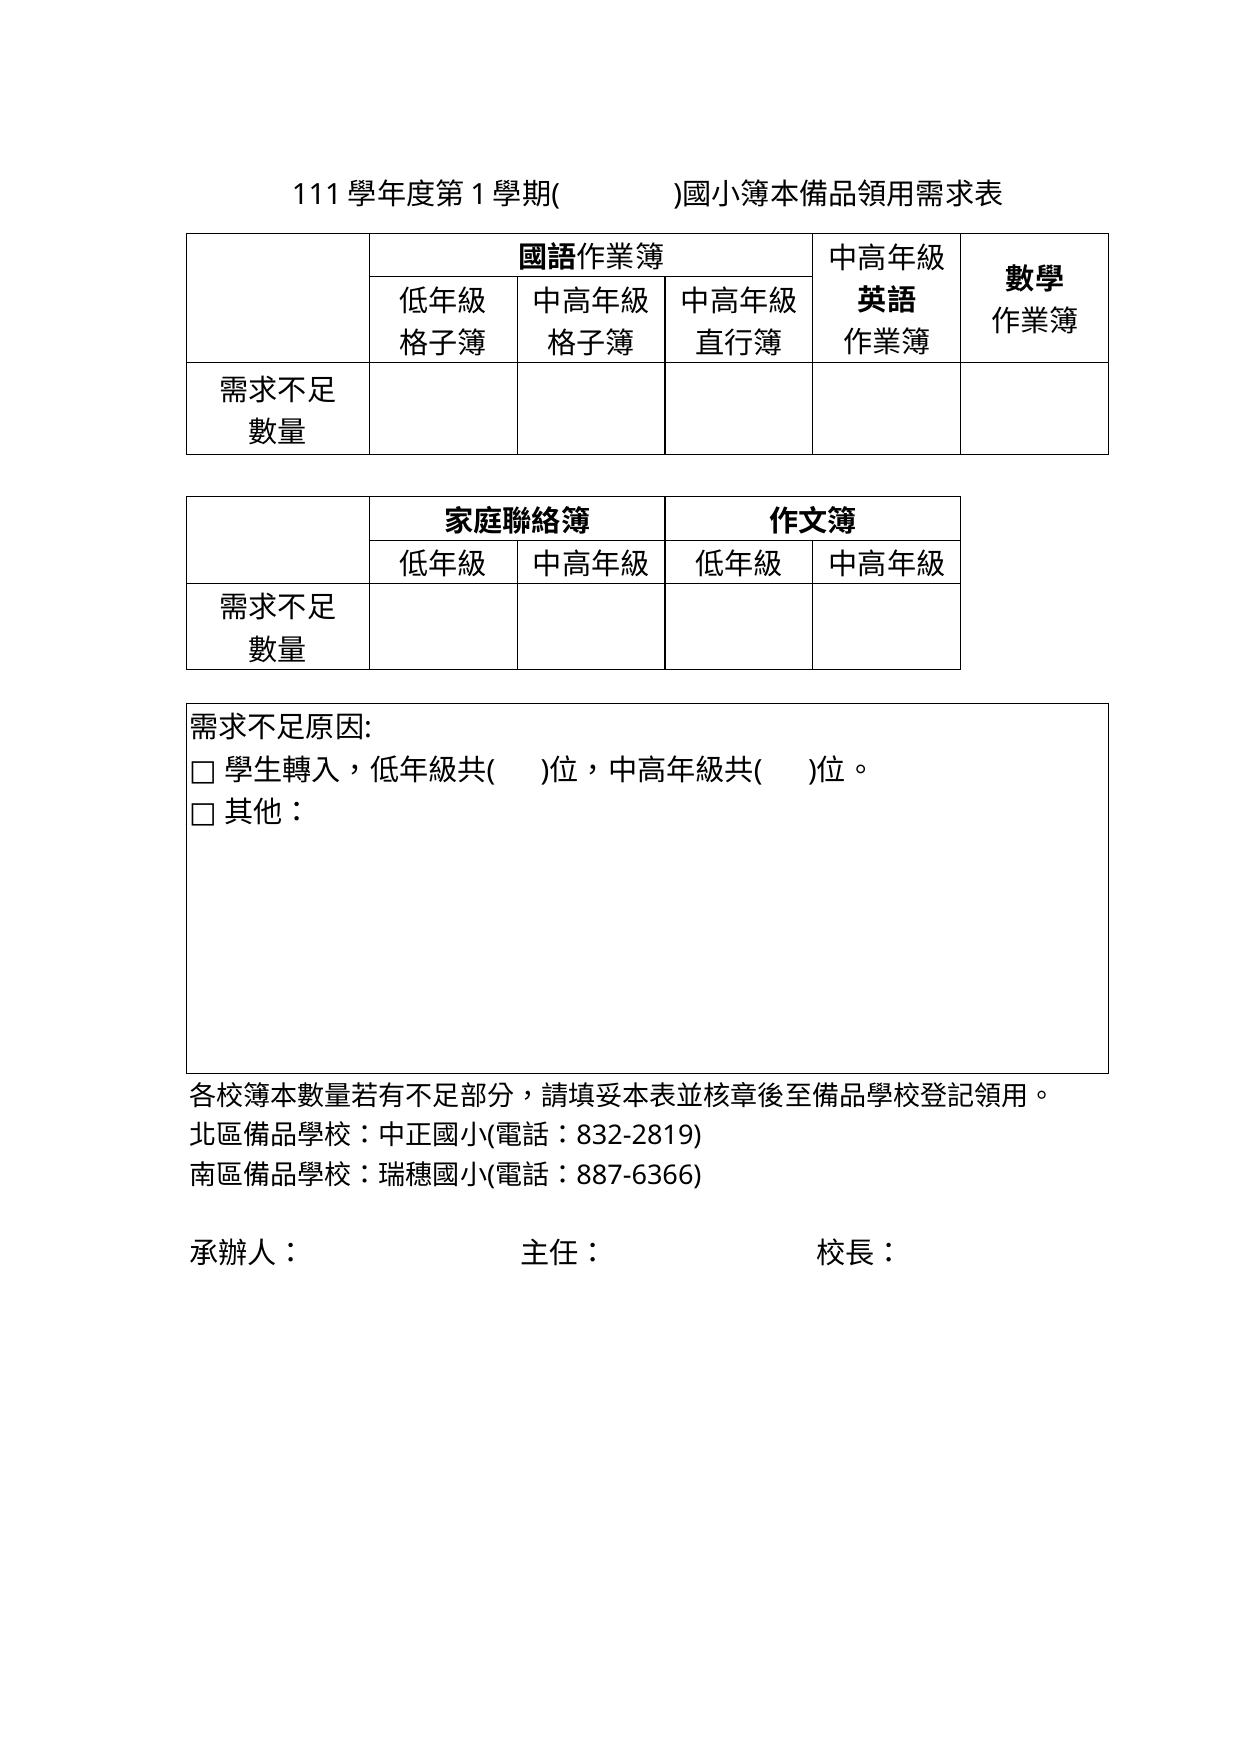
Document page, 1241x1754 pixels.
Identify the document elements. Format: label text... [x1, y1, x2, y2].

table_cell [961, 583, 1109, 668]
table_cell 低年級 [666, 541, 812, 583]
table_cell [666, 363, 812, 454]
table_cell [186, 1195, 369, 1229]
table_cell [369, 1195, 517, 1229]
table_cell [813, 670, 961, 703]
table_cell [665, 1195, 813, 1229]
table_cell [961, 455, 1109, 496]
table_cell [518, 584, 664, 668]
table_cell 各校簿本數量若有不足部分，請填妥本表並核章後至備品學校登記領用。 北區備品學校：中正國小(電話：832-2819) 南區備品學校：瑞穗國小(電話：887-6366) [186, 1074, 1109, 1195]
table_cell [369, 455, 517, 496]
table_cell 主任： [517, 1229, 665, 1272]
table_cell [187, 497, 369, 583]
table_cell [961, 1229, 1109, 1272]
table_cell [666, 584, 812, 668]
table_cell [186, 670, 369, 703]
table_cell 低年級 [370, 541, 517, 583]
table_cell [370, 584, 517, 668]
table_cell [813, 584, 960, 668]
table_cell 作文簿 [666, 497, 960, 539]
table_cell [665, 670, 813, 703]
table_cell 數學 作業簿 [961, 234, 1108, 362]
table_cell 中高年級直行簿 [666, 277, 812, 362]
table_cell 中高年級格子簿 [518, 277, 664, 362]
table_cell [813, 363, 960, 454]
table_cell [369, 1229, 517, 1272]
table_cell 國語作業簿 [370, 234, 812, 276]
table_cell [813, 1195, 961, 1229]
table_cell [517, 455, 665, 496]
table_cell 需求不足 數量 [187, 584, 369, 668]
table_cell 家庭聯絡簿 [370, 497, 664, 539]
table_cell 承辦人： [186, 1229, 369, 1272]
table_cell [370, 363, 517, 454]
table_cell 中高年級 [813, 541, 960, 583]
table_cell 需求不足原因: □ 學生轉入，低年級共( )位，中高年級共( )位。 □ 其他： [187, 704, 1108, 1073]
table_cell [961, 363, 1108, 454]
table_cell [518, 363, 664, 454]
table_cell 需求不足 數量 [187, 363, 369, 454]
table_cell [961, 669, 1109, 703]
table_cell 校長： [813, 1229, 961, 1272]
table_cell [186, 455, 369, 496]
table_header 111學年度第1學期( )國小簿本備品領用需求表 [186, 150, 1109, 233]
table_cell [961, 496, 1109, 539]
table_cell [813, 455, 961, 496]
table_cell [961, 1195, 1109, 1229]
table_cell [961, 540, 1109, 583]
table_cell [517, 670, 665, 703]
table_cell [665, 455, 813, 496]
table_cell [369, 670, 517, 703]
table_cell 中高年級英語 作業簿 [813, 234, 960, 362]
table_cell 低年級 格子簿 [370, 277, 517, 362]
table_cell [517, 1195, 665, 1229]
table_cell 中高年級 [518, 541, 664, 583]
table_cell [665, 1229, 813, 1272]
table_cell [187, 234, 369, 362]
